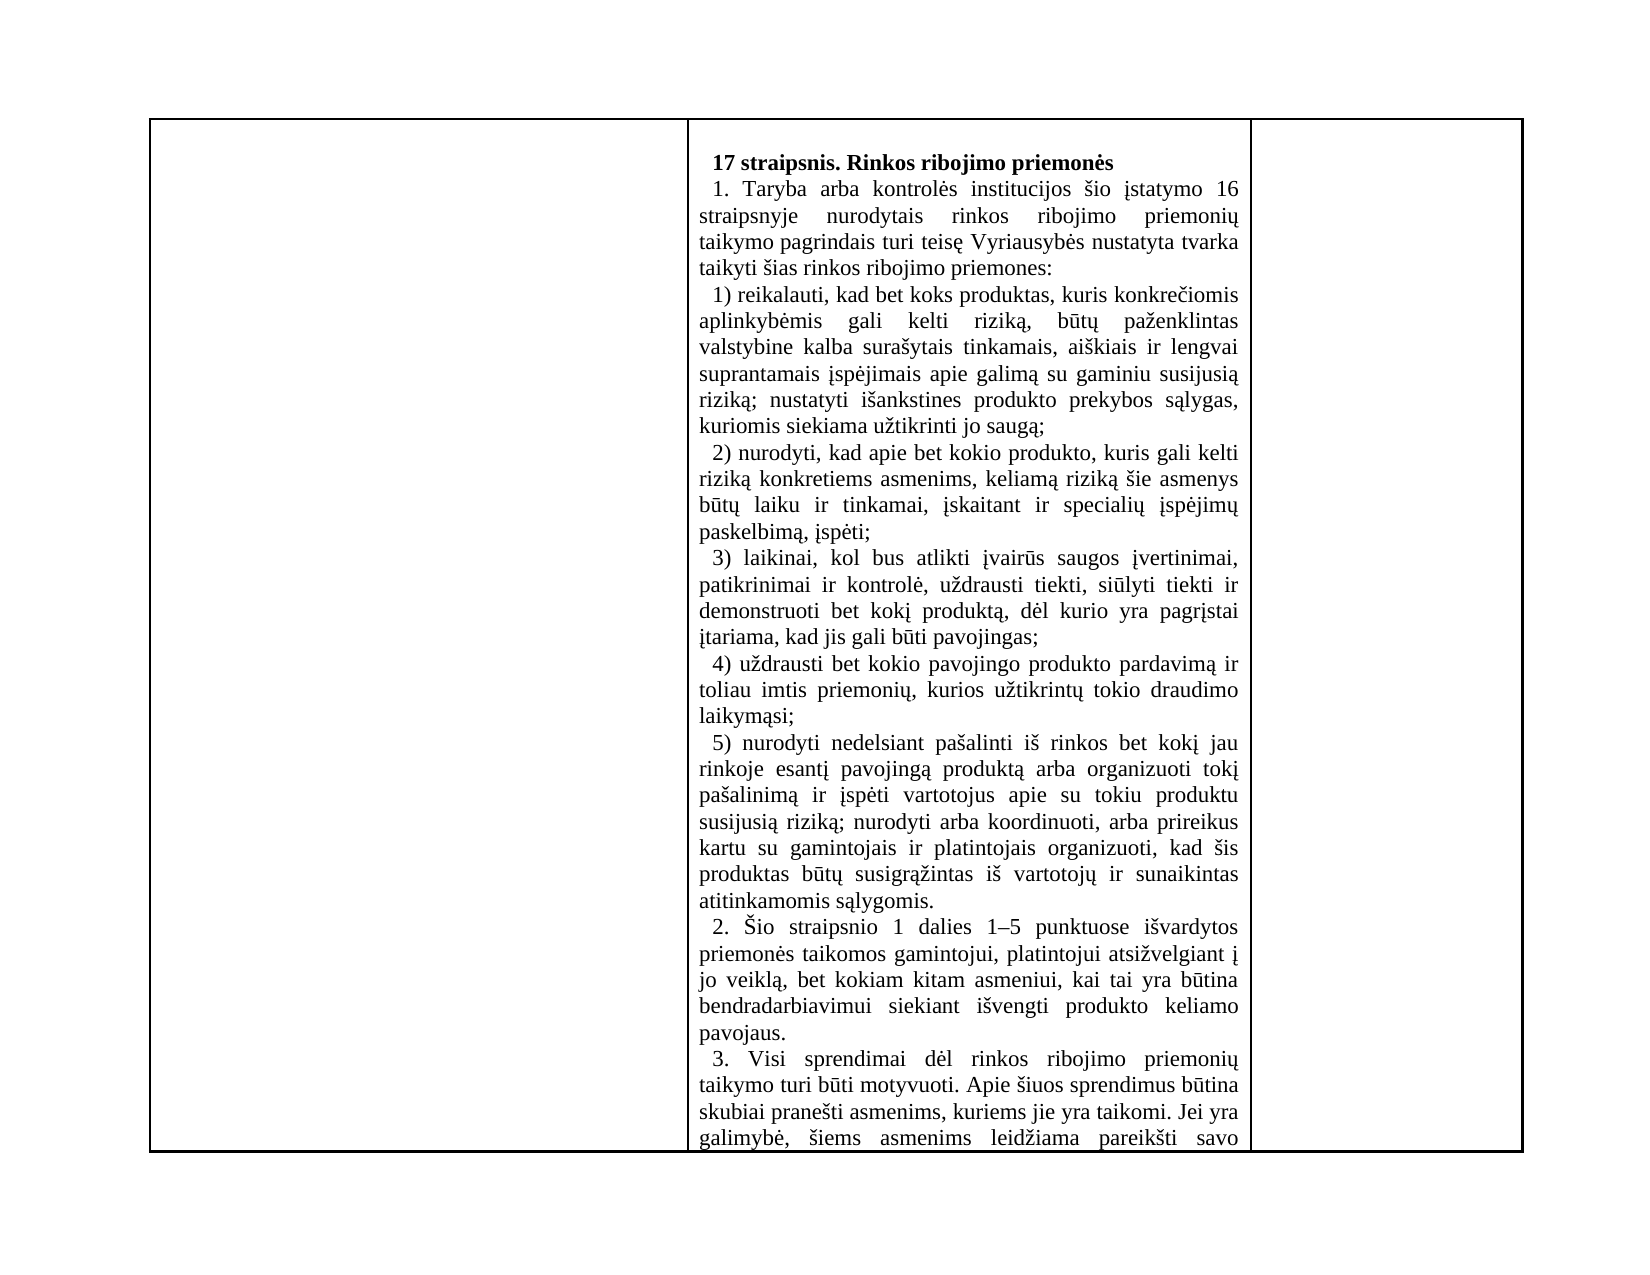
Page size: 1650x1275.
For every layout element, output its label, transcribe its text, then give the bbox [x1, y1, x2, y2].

table_cell 17 straipsnis. Rinkos ribojimo priemonės 1. Taryba arba kontrolės institucijos šio įstatymo 16 straipsnyje nurodytais rinkos ribojimo priemonių taikymo pagrindais turi teisę Vyriausybės nustatyta tvarka taikyti šias rinkos ribojimo priemones: 1) reikalauti, kad bet koks produktas, kuris konkrečiomis aplinkybėmis gali kelti riziką, būtų paženklintas valstybine kalba surašytais tinkamais, aiškiais ir lengvai suprantamais įspėjimais apie galimą su gaminiu susijusią riziką; nustatyti išankstines produkto prekybos sąlygas, kuriomis siekiama užtikrinti jo saugą; 2) nurodyti, kad apie bet kokio produkto, kuris gali kelti riziką konkretiems asmenims, keliamą riziką šie asmenys būtų laiku ir tinkamai, įskaitant ir specialių įspėjimų paskelbimą, įspėti; 3) laikinai, kol bus atlikti įvairūs saugos įvertinimai, patikrinimai ir kontrolė, uždrausti tiekti, siūlyti tiekti ir demonstruoti bet kokį produktą, dėl kurio yra pagrįstai įtariama, kad jis gali būti pavojingas; 4) uždrausti bet kokio pavojingo produkto pardavimą ir toliau imtis priemonių, kurios užtikrintų tokio draudimo laikymąsi; 5) nurodyti nedelsiant pašalinti iš rinkos bet kokį jau rinkoje esantį pavojingą produktą arba organizuoti tokį pašalinimą ir įspėti vartotojus apie su tokiu produktu susijusią riziką; nurodyti arba koordinuoti, arba prireikus kartu su gamintojais ir platintojais organizuoti, kad šis produktas būtų susigrąžintas iš vartotojų ir sunaikintas atitinkamomis sąlygomis. 2. Šio straipsnio 1 dalies 1–5 punktuose išvardytos priemonės taikomos gamintojui, platintojui atsižvelgiant į jo veiklą, bet kokiam kitam asmeniui, kai tai yra būtina bendradarbiavimui siekiant išvengti produkto keliamo pavojaus. 3. Visi sprendimai dėl rinkos ribojimo priemonių taikymo turi būti motyvuoti. Apie šiuos sprendimus būtina skubiai pranešti asmenims, kuriems jie yra taikomi. Jei yra galimybė, šiems asmenims leidžiama pareikšti savo [689, 120, 1250, 1150]
table_cell [151, 120, 687, 1150]
table_cell [1252, 120, 1521, 1150]
